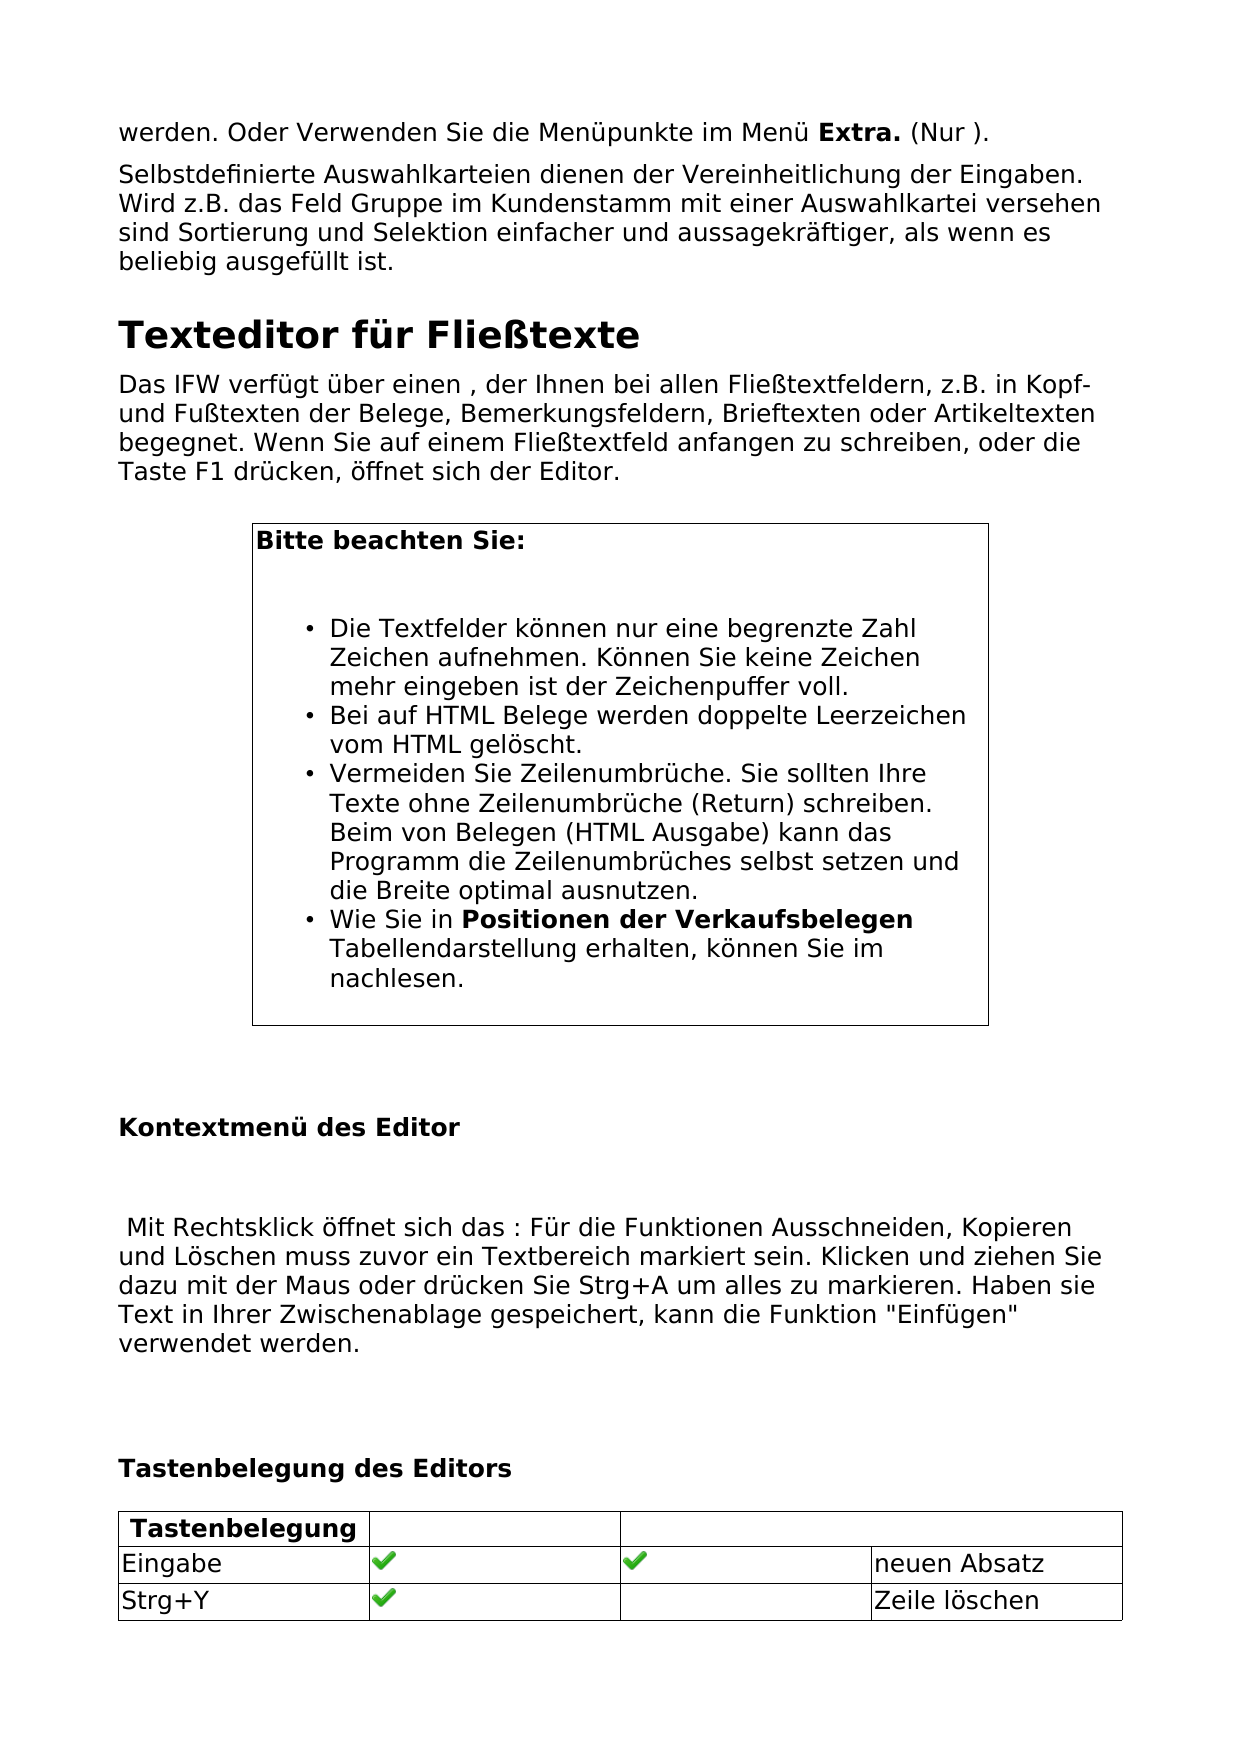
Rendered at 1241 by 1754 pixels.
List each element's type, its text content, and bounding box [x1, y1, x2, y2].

table_header Tastenbelegung [119, 1512, 369, 1546]
table_header [370, 1512, 620, 1546]
picture [372, 1549, 397, 1574]
subtitle Tastenbelegung des Editors [118, 1454, 1122, 1484]
table_cell Eingabe [119, 1547, 369, 1583]
subtitle Kontextmenü des Editor [118, 1113, 1122, 1142]
picture [372, 1586, 397, 1611]
text Mit Rechtsklick öffnet sich das : Für die Funktionen Ausschneiden, Kopieren und Löschen muss zuvor ein Textbereich markiert sein. Klicken und ziehen Sie dazu mit der Maus oder drücken Sie Strg+A um alles zu markieren. Haben sie Text in Ihrer Zwischenablage gespeichert, kann die Funktion "Einfügen" verwendet werden. [118, 1154, 1122, 1417]
picture [622, 1549, 648, 1574]
table_header [621, 1512, 1122, 1546]
text Das IFW verfügt über einen , der Ihnen bei allen Fließtextfeldern, z.B. in Kopf- und Fußtexten der Belege, Bemerkungsfeldern, Brieftexten oder Artikeltexten begegnet. Wenn Sie auf einem Fließtextfeld anfangen zu schreiben, oder die Taste F1 drücken, öffnet sich der Editor. [118, 370, 1122, 487]
table_cell Strg+Y [119, 1584, 369, 1620]
table_cell [370, 1584, 620, 1620]
table_cell neuen Absatz [872, 1547, 1122, 1583]
table_cell [621, 1547, 871, 1583]
table_cell [621, 1584, 871, 1620]
subtitle Texteditor für Fließtexte [118, 314, 1122, 358]
table_cell [370, 1547, 620, 1583]
table_cell Zeile löschen [872, 1584, 1122, 1620]
text werden. Oder Verwenden Sie die Menüpunkte im Menü Extra. (Nur ). [118, 118, 1122, 147]
text Selbstdefinierte Auswahlkarteien dienen der Vereinheitlichung der Eingaben. Wird z.B. das Feld Gruppe im Kundenstamm mit einer Auswahlkartei versehen sind Sortierung und Selektion einfacher und aussagekräftiger, als wenn es beliebig ausgefüllt ist. [118, 160, 1122, 276]
table_header Bitte beachten Sie: Die Textfelder können nur eine begrenzte Zahl Zeichen aufnehmen. Können Sie keine Zeichen mehr eingeben ist der Zeichenpuffer voll. Bei auf HTML Belege werden doppelte Leerzeichen vom HTML gelöscht. Vermeiden Sie Zeilenumbrüche. Sie sollten Ihre Texte ohne Zeilenumbrüche (Return) schreiben. Beim von Belegen (HTML Ausgabe) kann das Programm die Zeilenumbrüches selbst setzen und die Breite optimal ausnutzen. Wie Sie in Positionen der Verkaufsbelegen Tabellendarstellung erhalten, können Sie im nachlesen. [253, 524, 988, 1025]
